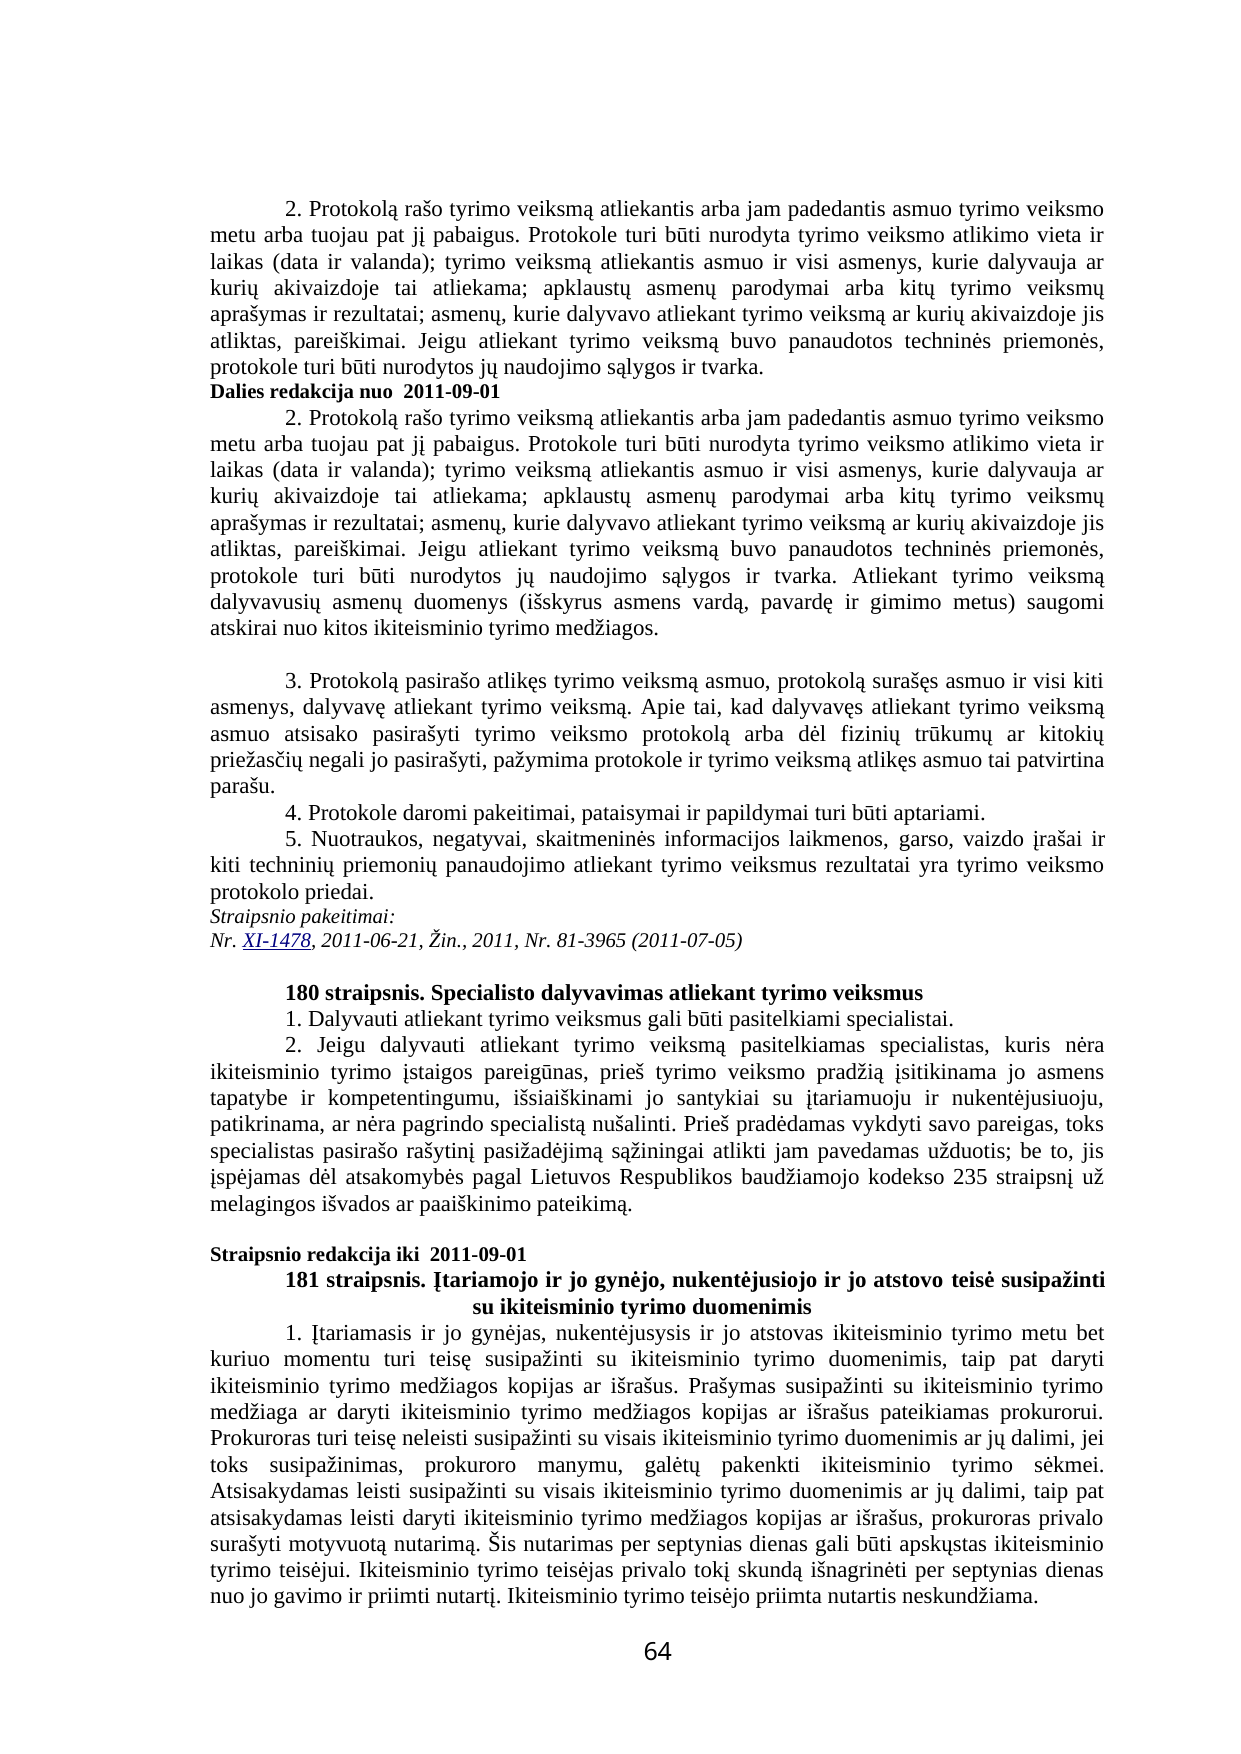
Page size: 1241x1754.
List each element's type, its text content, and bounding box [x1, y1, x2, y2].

text 2. Protokolą rašo tyrimo veiksmą atliekantis arba jam padedantis asmuo tyrimo veiksmo metu arba tuojau pat jį pabaigus. Protokole turi būti nurodyta tyrimo veiksmo atlikimo vieta ir laikas (data ir valanda); tyrimo veiksmą atliekantis asmuo ir visi asmenys, kurie dalyvauja ar kurių akivaizdoje tai atliekama; apklaustų asmenų parodymai arba kitų tyrimo veiksmų aprašymas ir rezultatai; asmenų, kurie dalyvavo atliekant tyrimo veiksmą ar kurių akivaizdoje jis atliktas, pareiškimai. Jeigu atliekant tyrimo veiksmą buvo panaudotos techninės priemonės, protokole turi būti nurodytos jų naudojimo sąlygos ir tvarka. Atliekant tyrimo veiksmą dalyvavusių asmenų duomenys (išskyrus asmens vardą, pavardę ir gimimo metus) saugomi atskirai nuo kitos ikiteisminio tyrimo medžiagos. [210, 403, 1106, 641]
text 3. Protokolą pasirašo atlikęs tyrimo veiksmą asmuo, protokolą surašęs asmuo ir visi kiti asmenys, dalyvavę atliekant tyrimo veiksmą. Apie tai, kad dalyvavęs atliekant tyrimo veiksmą asmuo atsisako pasirašyti tyrimo veiksmo protokolą arba dėl fizinių trūkumų ar kitokių priežasčių negali jo pasirašyti, pažymima protokole ir tyrimo veiksmą atlikęs asmuo tai patvirtina parašu. [210, 667, 1106, 799]
text 5. Nuotraukos, negatyvai, skaitmeninės informacijos laikmenos, garso, vaizdo įrašai ir kiti techninių priemonių panaudojimo atliekant tyrimo veiksmus rezultatai yra tyrimo veiksmo protokolo priedai. [210, 825, 1106, 904]
text Dalies redakcija nuo 2011-09-01 [210, 379, 1106, 403]
text 1. Dalyvauti atliekant tyrimo veiksmus gali būti pasitelkiami specialistai. [210, 1005, 1106, 1031]
text Straipsnio redakcija iki 2011-09-01 [210, 1242, 1106, 1266]
text 181 straipsnis. Įtariamojo ir jo gynėjo, nukentėjusiojo ir jo atstovo teisė susipažinti su ikiteisminio tyrimo duomenimis [285, 1266, 1106, 1319]
text Straipsnio pakeitimai: [210, 904, 1106, 928]
text 2. Jeigu dalyvauti atliekant tyrimo veiksmą pasitelkiamas specialistas, kuris nėra ikiteisminio tyrimo įstaigos pareigūnas, prieš tyrimo veiksmo pradžią įsitikinama jo asmens tapatybe ir kompetentingumu, išsiaiškinami jo santykiai su įtariamuoju ir nukentėjusiuoju, patikrinama, ar nėra pagrindo specialistą nušalinti. Prieš pradėdamas vykdyti savo pareigas, toks specialistas pasirašo rašytinį pasižadėjimą sąžiningai atlikti jam pavedamas užduotis; be to, jis įspėjamas dėl atsakomybės pagal Lietuvos Respublikos baudžiamojo kodekso 235 straipsnį už melagingos išvados ar paaiškinimo pateikimą. [210, 1031, 1106, 1216]
text 4. Protokole daromi pakeitimai, pataisymai ir papildymai turi būti aptariami. [210, 799, 1106, 825]
text 2. Protokolą rašo tyrimo veiksmą atliekantis arba jam padedantis asmuo tyrimo veiksmo metu arba tuojau pat jį pabaigus. Protokole turi būti nurodyta tyrimo veiksmo atlikimo vieta ir laikas (data ir valanda); tyrimo veiksmą atliekantis asmuo ir visi asmenys, kurie dalyvauja ar kurių akivaizdoje tai atliekama; apklaustų asmenų parodymai arba kitų tyrimo veiksmų aprašymas ir rezultatai; asmenų, kurie dalyvavo atliekant tyrimo veiksmą ar kurių akivaizdoje jis atliktas, pareiškimai. Jeigu atliekant tyrimo veiksmą buvo panaudotos techninės priemonės, protokole turi būti nurodytos jų naudojimo sąlygos ir tvarka. [210, 195, 1106, 379]
text Nr. XI-1478, 2011-06-21, Žin., 2011, Nr. 81-3965 (2011-07-05) [210, 928, 1106, 952]
text 180 straipsnis. Specialisto dalyvavimas atliekant tyrimo veiksmus [210, 979, 1106, 1005]
text 1. Įtariamasis ir jo gynėjas, nukentėjusysis ir jo atstovas ikiteisminio tyrimo metu bet kuriuo momentu turi teisę susipažinti su ikiteisminio tyrimo duomenimis, taip pat daryti ikiteisminio tyrimo medžiagos kopijas ar išrašus. Prašymas susipažinti su ikiteisminio tyrimo medžiaga ar daryti ikiteisminio tyrimo medžiagos kopijas ar išrašus pateikiamas prokurorui. Prokuroras turi teisę neleisti susipažinti su visais ikiteisminio tyrimo duomenimis ar jų dalimi, jei toks susipažinimas, prokuroro manymu, galėtų pakenkti ikiteisminio tyrimo sėkmei. Atsisakydamas leisti susipažinti su visais ikiteisminio tyrimo duomenimis ar jų dalimi, taip pat atsisakydamas leisti daryti ikiteisminio tyrimo medžiagos kopijas ar išrašus, prokuroras privalo surašyti motyvuotą nutarimą. Šis nutarimas per septynias dienas gali būti apskųstas ikiteisminio tyrimo teisėjui. Ikiteisminio tyrimo teisėjas privalo tokį skundą išnagrinėti per septynias dienas nuo jo gavimo ir priimti nutartį. Ikiteisminio tyrimo teisėjo priimta nutartis neskundžiama. [210, 1319, 1106, 1609]
